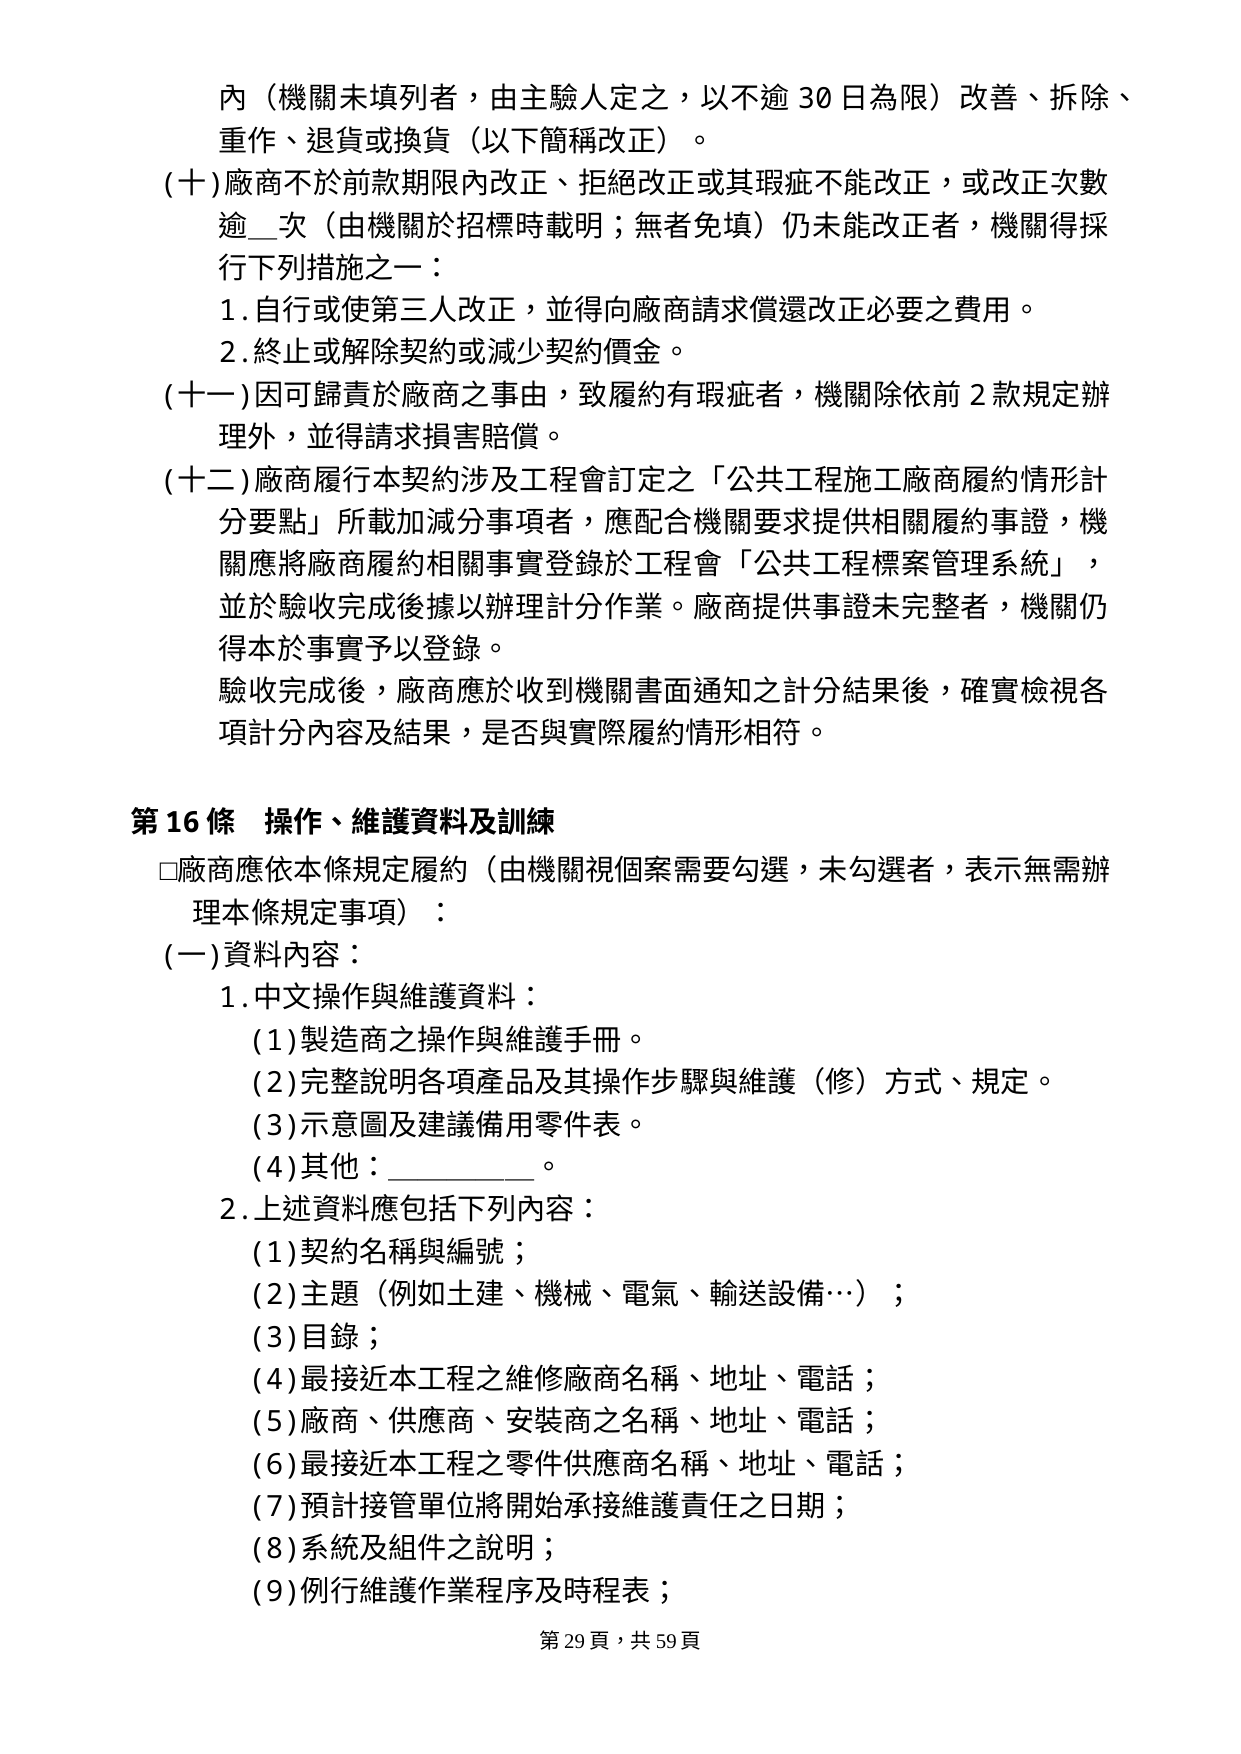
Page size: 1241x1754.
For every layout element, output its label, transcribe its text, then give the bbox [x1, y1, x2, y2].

text 1.自行或使第三人改正，並得向廠商請求償還改正必要之費用。 [218, 287, 1110, 329]
text (4)最接近本工程之維修廠商名稱、地址、電話； [248, 1356, 1110, 1398]
text (3)目錄； [248, 1313, 1110, 1356]
text (3)示意圖及建議備用零件表。 [248, 1101, 1110, 1143]
text (2)完整說明各項產品及其操作步驟與維護（修）方式、規定。 [248, 1059, 1110, 1101]
text (2)主題（例如土建、機械、電氣、輸送設備…）； [248, 1271, 1110, 1313]
text (1)契約名稱與編號； [248, 1228, 1110, 1271]
text (6)最接近本工程之零件供應商名稱、地址、電話； [248, 1440, 1110, 1483]
text (一)資料內容： [159, 932, 1110, 974]
text (9)例行維護作業程序及時程表； [248, 1567, 1110, 1610]
text (十一)因可歸責於廠商之事由，致履約有瑕疵者，機關除依前2款規定辦理外，並得請求損害賠償。 [159, 371, 1110, 456]
text (九)廠商履約結果經機關初驗或驗收有瑕疵者，機關得要求廠商於＿＿日內（機關未填列者，由主驗人定之，以不逾30日為限）改善、拆除、重作、退貨或換貨（以下簡稱改正）。 [159, 75, 1110, 160]
text (5)廠商、供應商、安裝商之名稱、地址、電話； [248, 1398, 1110, 1440]
text (1)製造商之操作與維護手冊。 [248, 1016, 1110, 1059]
text □廠商應依本條規定履約（由機關視個案需要勾選，未勾選者，表示無需辦理本條規定事項）： [159, 847, 1110, 932]
text 驗收完成後，廠商應於收到機關書面通知之計分結果後，確實檢視各項計分內容及結果，是否與實際履約情形相符。 [218, 668, 1110, 752]
text (十二)廠商履行本契約涉及工程會訂定之「公共工程施工廠商履約情形計分要點」所載加減分事項者，應配合機關要求提供相關履約事證，機關應將廠商履約相關事實登錄於工程會「公共工程標案管理系統」，並於驗收完成後據以辦理計分作業。廠商提供事證未完整者，機關仍得本於事實予以登錄。 [159, 456, 1110, 668]
text 2.終止或解除契約或減少契約價金。 [218, 329, 1110, 371]
text (十)廠商不於前款期限內改正、拒絕改正或其瑕疵不能改正，或改正次數逾＿次（由機關於招標時載明；無者免填）仍未能改正者，機關得採行下列措施之一： [159, 160, 1110, 287]
text (4)其他：＿＿＿＿＿。 [248, 1143, 1110, 1186]
text 1.中文操作與維護資料： [218, 974, 1110, 1016]
text 2.上述資料應包括下列內容： [218, 1186, 1110, 1228]
text (8)系統及組件之說明； [248, 1525, 1110, 1567]
text (7)預計接管單位將開始承接維護責任之日期； [248, 1483, 1110, 1525]
text 第16條 操作、維護資料及訓練 [130, 798, 1110, 841]
